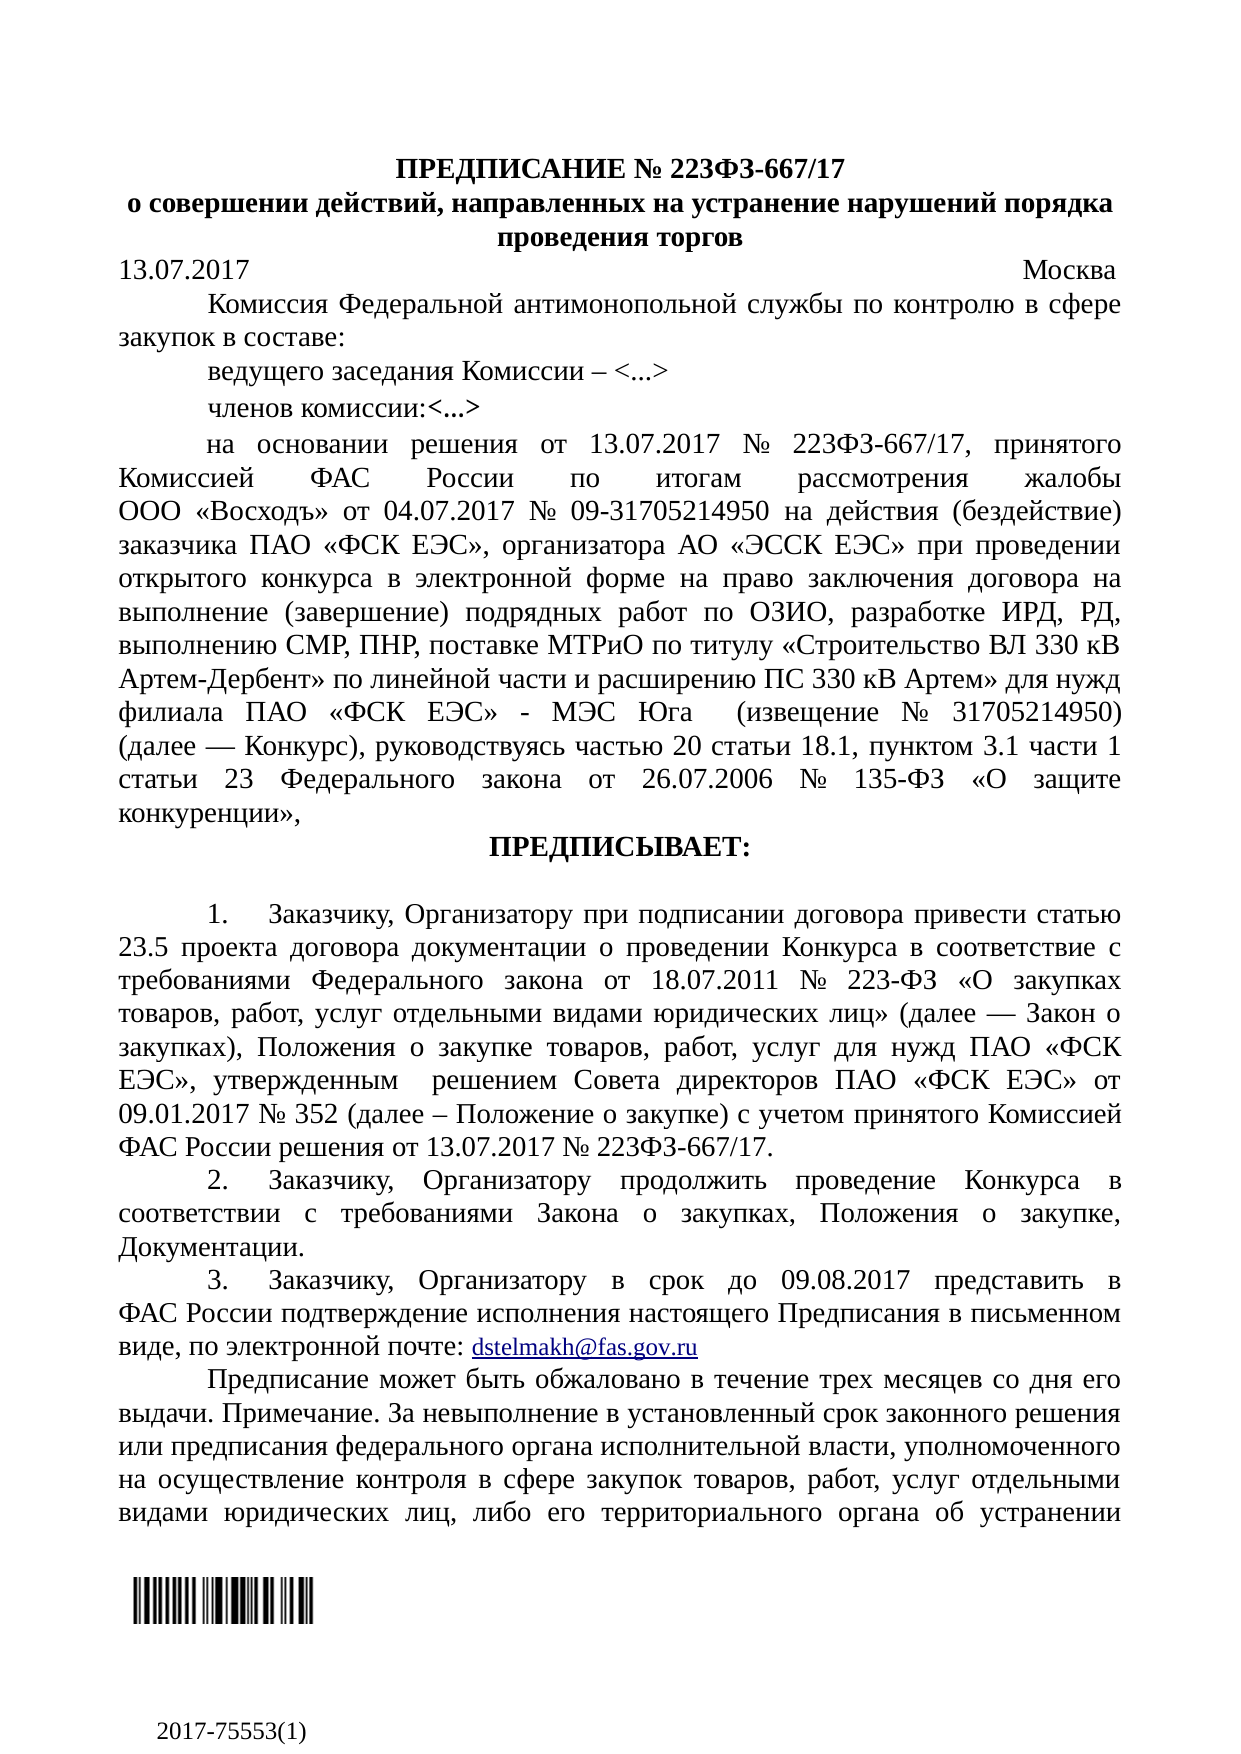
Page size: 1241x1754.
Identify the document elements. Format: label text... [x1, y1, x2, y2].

text членов комиссии:<...> [118, 386, 1122, 426]
text Предписание может быть обжаловано в течение трех месяцев со дня его выдачи. Примечание. За невыполнение в установленный срок законного решения или предписания федерального органа исполнительной власти, уполномоченного на осуществление контроля в сфере закупок товаров, работ, услуг отдельными видами юридических лиц, либо его территориального органа об устранении [118, 1362, 1122, 1528]
text ПРЕДПИСЫВАЕТ: [118, 829, 1122, 862]
text 13.07.2017 Москва [118, 252, 1122, 286]
picture [118, 1577, 331, 1624]
text о совершении действий, направленных на устранение нарушений порядка проведения торгов [118, 185, 1122, 252]
text ПРЕДПИСАНИЕ № 223ФЗ-667/17 [118, 152, 1122, 185]
text ведущего заседания Комиссии – <...> [118, 353, 1122, 386]
list Заказчику, Организатору при подписании договора привести статью 23.5 проекта договора документации о проведении Конкурса в соответствие с требованиями Федерального закона от 18.07.2011 № 223-ФЗ «О закупках товаров, работ, услуг отдельными видами юридических лиц» (далее — Закон о закупках), Положения о закупке товаров, работ, услуг для нужд ПАО «ФСК ЕЭС», утвержденным решением Совета директоров ПАО «ФСК ЕЭС» от 09.01.2017 № 352 (далее – Положение о закупке) с учетом принятого Комиссией ФАС России решения от 13.07.2017 № 223ФЗ-667/17. [118, 896, 1122, 1162]
text Комиссия Федеральной антимонопольной службы по контролю в сфере закупок в составе: [118, 286, 1122, 353]
list Заказчику, Организатору в срок до 09.08.2017 представить в ФАС России подтверждение исполнения настоящего Предписания в письменном виде, по электронной почте: dstelmakh@fas.gov.ru [118, 1262, 1122, 1362]
list Заказчику, Организатору продолжить проведение Конкурса в соответствии с требованиями Закона о закупках, Положения о закупке, Документации. [118, 1162, 1122, 1262]
text на основании решения от 13.07.2017 № 223ФЗ-667/17, принятого Комиссией ФАС России по итогам рассмотрения жалобы ООО «Восходъ» от 04.07.2017 № 09-31705214950 на действия (бездействие) заказчика ПАО «ФСК ЕЭС», организатора АО «ЭССК ЕЭС» при проведении открытого конкурса в электронной форме на право заключения договора на выполнение (завершение) подрядных работ по ОЗИО, разработке ИРД, РД, выполнению СМР, ПНР, поставке МТРиО по титулу «Строительство ВЛ 330 кВ Артем-Дербент» по линейной части и расширению ПС 330 кВ Артем» для нужд филиала ПАО «ФСК ЕЭС» - МЭС Юга (извещение № 31705214950) (далее — Конкурс), руководствуясь частью 20 статьи 18.1, пунктом 3.1 части 1 статьи 23 Федерального закона от 26.07.2006 № 135-ФЗ «О защите конкуренции», [118, 426, 1122, 829]
